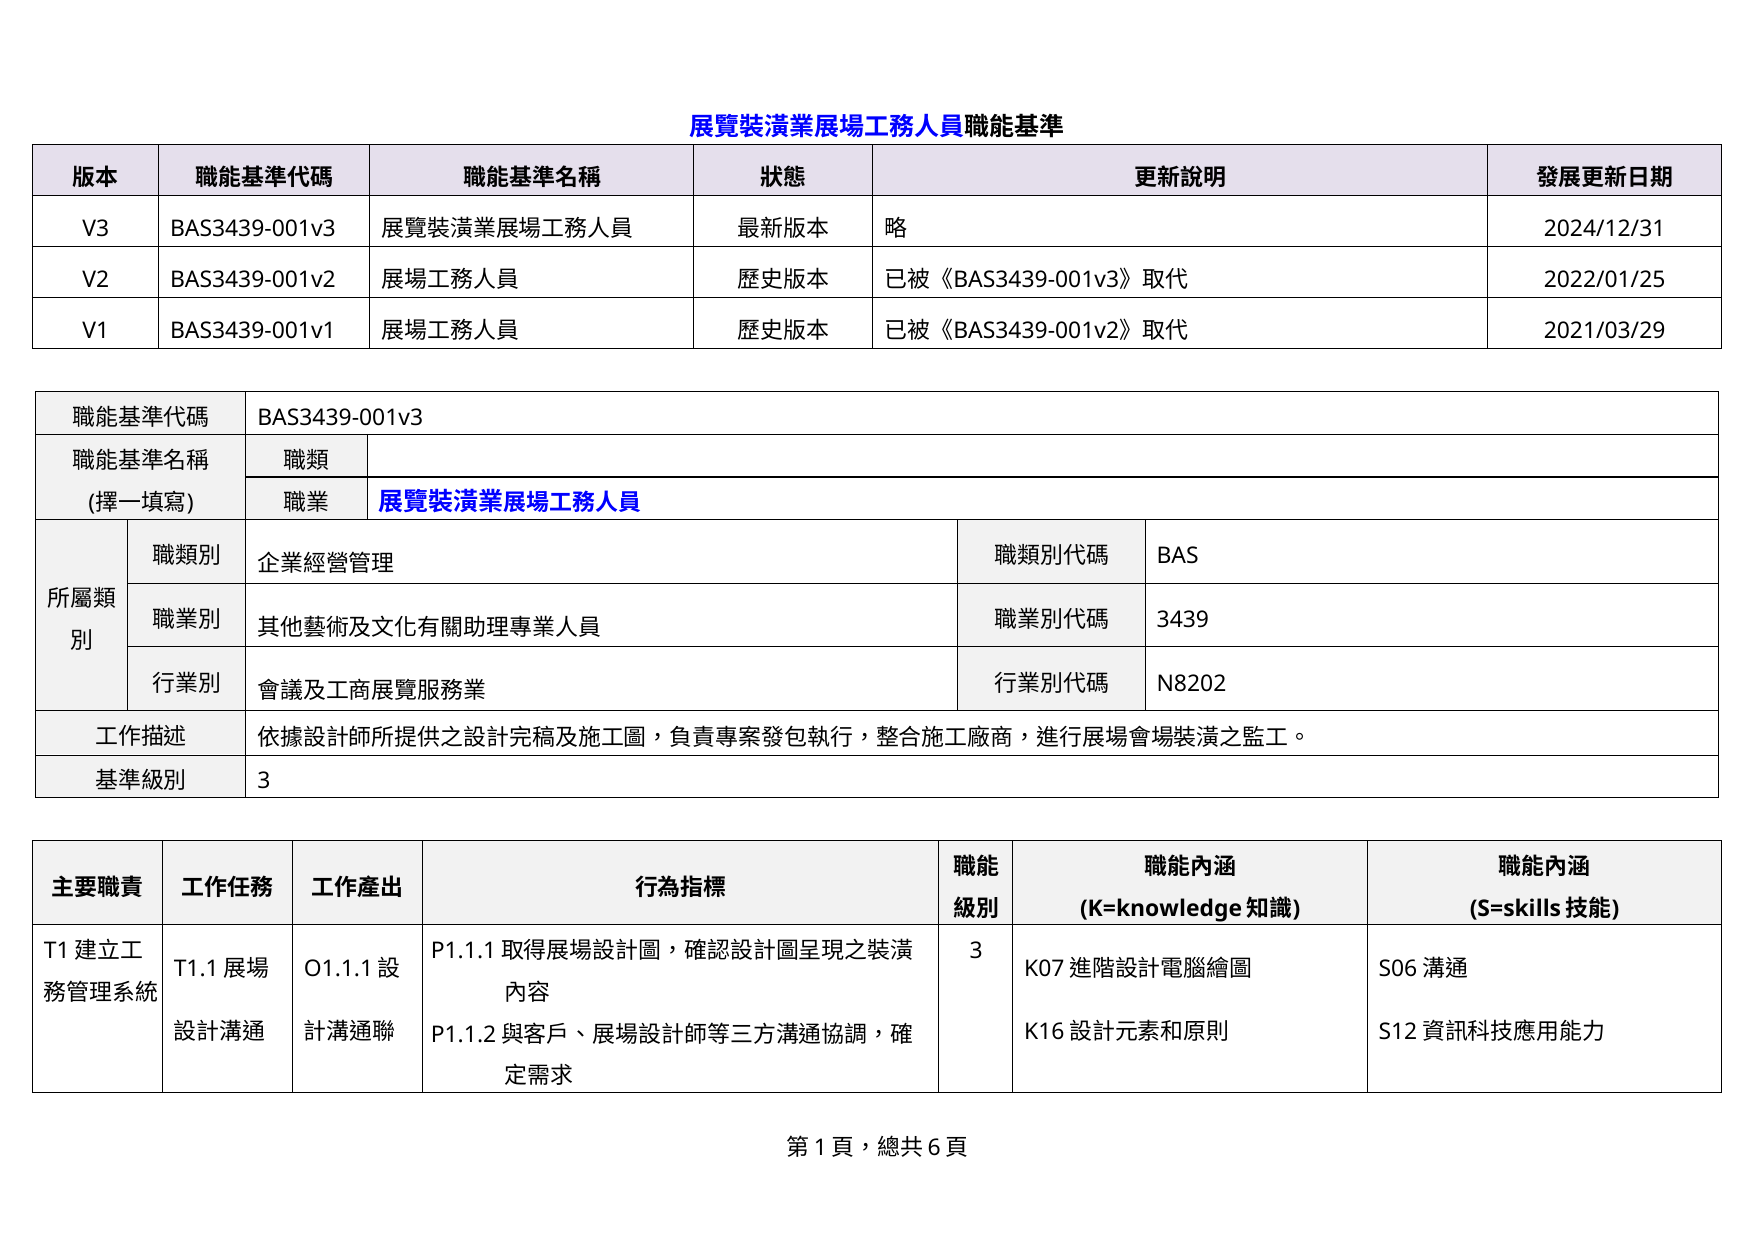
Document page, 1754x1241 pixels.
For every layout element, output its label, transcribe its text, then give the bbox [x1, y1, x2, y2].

table_cell 職能基準名稱 (擇一填寫) [36, 435, 245, 519]
table_cell P1.1.1取得展場設計圖，確認設計圖呈現之裝潢內容 P1.1.2與客戶、展場設計師等三方溝通協調，確定需求 [423, 925, 938, 1092]
table_cell 歷史版本 [694, 247, 872, 297]
table_header 職能級別 [939, 841, 1012, 924]
table_cell 行業別 [128, 647, 245, 710]
table_header 職能基準代碼 [159, 145, 369, 195]
table_cell 展覽裝潢業展場工務人員 [368, 478, 1718, 519]
table_cell N8202 [1146, 647, 1718, 710]
table_cell 展場工務人員 [370, 298, 693, 348]
table_header 工作任務 [163, 841, 292, 924]
table_cell O1.1.1設計溝通聯 [293, 925, 422, 1092]
table_cell 職業別代碼 [958, 584, 1145, 646]
table_cell 其他藝術及文化有關助理專業人員 [246, 584, 957, 646]
table_cell 最新版本 [694, 196, 872, 246]
table_cell 3 [939, 925, 1012, 1092]
table_cell 3439 [1146, 584, 1718, 646]
table_cell 所屬類別 [36, 520, 127, 710]
table_cell 職類別代碼 [958, 520, 1145, 583]
table_cell 2024/12/31 [1488, 196, 1721, 246]
table_cell 基準級別 [36, 756, 245, 797]
table_cell 行業別代碼 [958, 647, 1145, 710]
table_cell 會議及工商展覽服務業 [246, 647, 957, 710]
table_cell BAS3439-001v2 [159, 247, 369, 297]
table_cell 略 [873, 196, 1487, 246]
table_header BAS3439-001v3 [246, 392, 1718, 434]
table_header 工作產出 [293, 841, 422, 924]
table_cell T1.1展場設計溝通 [163, 925, 292, 1092]
table_cell V1 [33, 298, 158, 348]
table_cell V3 [33, 196, 158, 246]
table_cell 已被《BAS3439-001v2》取代 [873, 298, 1487, 348]
table_cell 職類別 [128, 520, 245, 583]
table_cell BAS3439-001v1 [159, 298, 369, 348]
table_header 行為指標 [423, 841, 938, 924]
table_cell 展場工務人員 [370, 247, 693, 297]
table_cell K07進階設計電腦繪圖 K16設計元素和原則 [1013, 925, 1367, 1092]
table_cell [368, 435, 1718, 476]
table_header 職能基準名稱 [370, 145, 693, 195]
table_cell 依據設計師所提供之設計完稿及施工圖，負責專案發包執行，整合施工廠商，進行展場會場裝潢之監工。 [246, 711, 1718, 754]
table_cell 已被《BAS3439-001v3》取代 [873, 247, 1487, 297]
table_cell 職業別 [128, 584, 245, 646]
table_cell 歷史版本 [694, 298, 872, 348]
table_cell 3 [246, 756, 1718, 797]
table_cell 工作描述 [36, 711, 245, 754]
table_cell 展覽裝潢業展場工務人員 [370, 196, 693, 246]
table_header 職能內涵 (S=skills技能) [1368, 841, 1721, 924]
table_cell 2022/01/25 [1488, 247, 1721, 297]
table_cell 2021/03/29 [1488, 298, 1721, 348]
table_header 狀態 [694, 145, 872, 195]
table_header 主要職責 [33, 841, 162, 924]
table_cell V2 [33, 247, 158, 297]
table_header 職能基準代碼 [36, 392, 245, 434]
table_header 更新說明 [873, 145, 1487, 195]
table_cell S06溝通 S12資訊科技應用能力 [1368, 925, 1721, 1092]
table_cell BAS3439-001v3 [159, 196, 369, 246]
table_header 職能內涵 (K=knowledge知識) [1013, 841, 1367, 924]
table_cell 職業 [246, 478, 367, 519]
table_cell 職類 [246, 435, 367, 476]
table_header 發展更新日期 [1488, 145, 1721, 195]
table_cell 企業經營管理 [246, 520, 957, 583]
text 展覽裝潢業展場工務人員職能基準 [59, 102, 1695, 144]
table_cell BAS [1146, 520, 1718, 583]
table_cell T1建立工務管理系統 [33, 925, 162, 1092]
table_header 版本 [33, 145, 158, 195]
